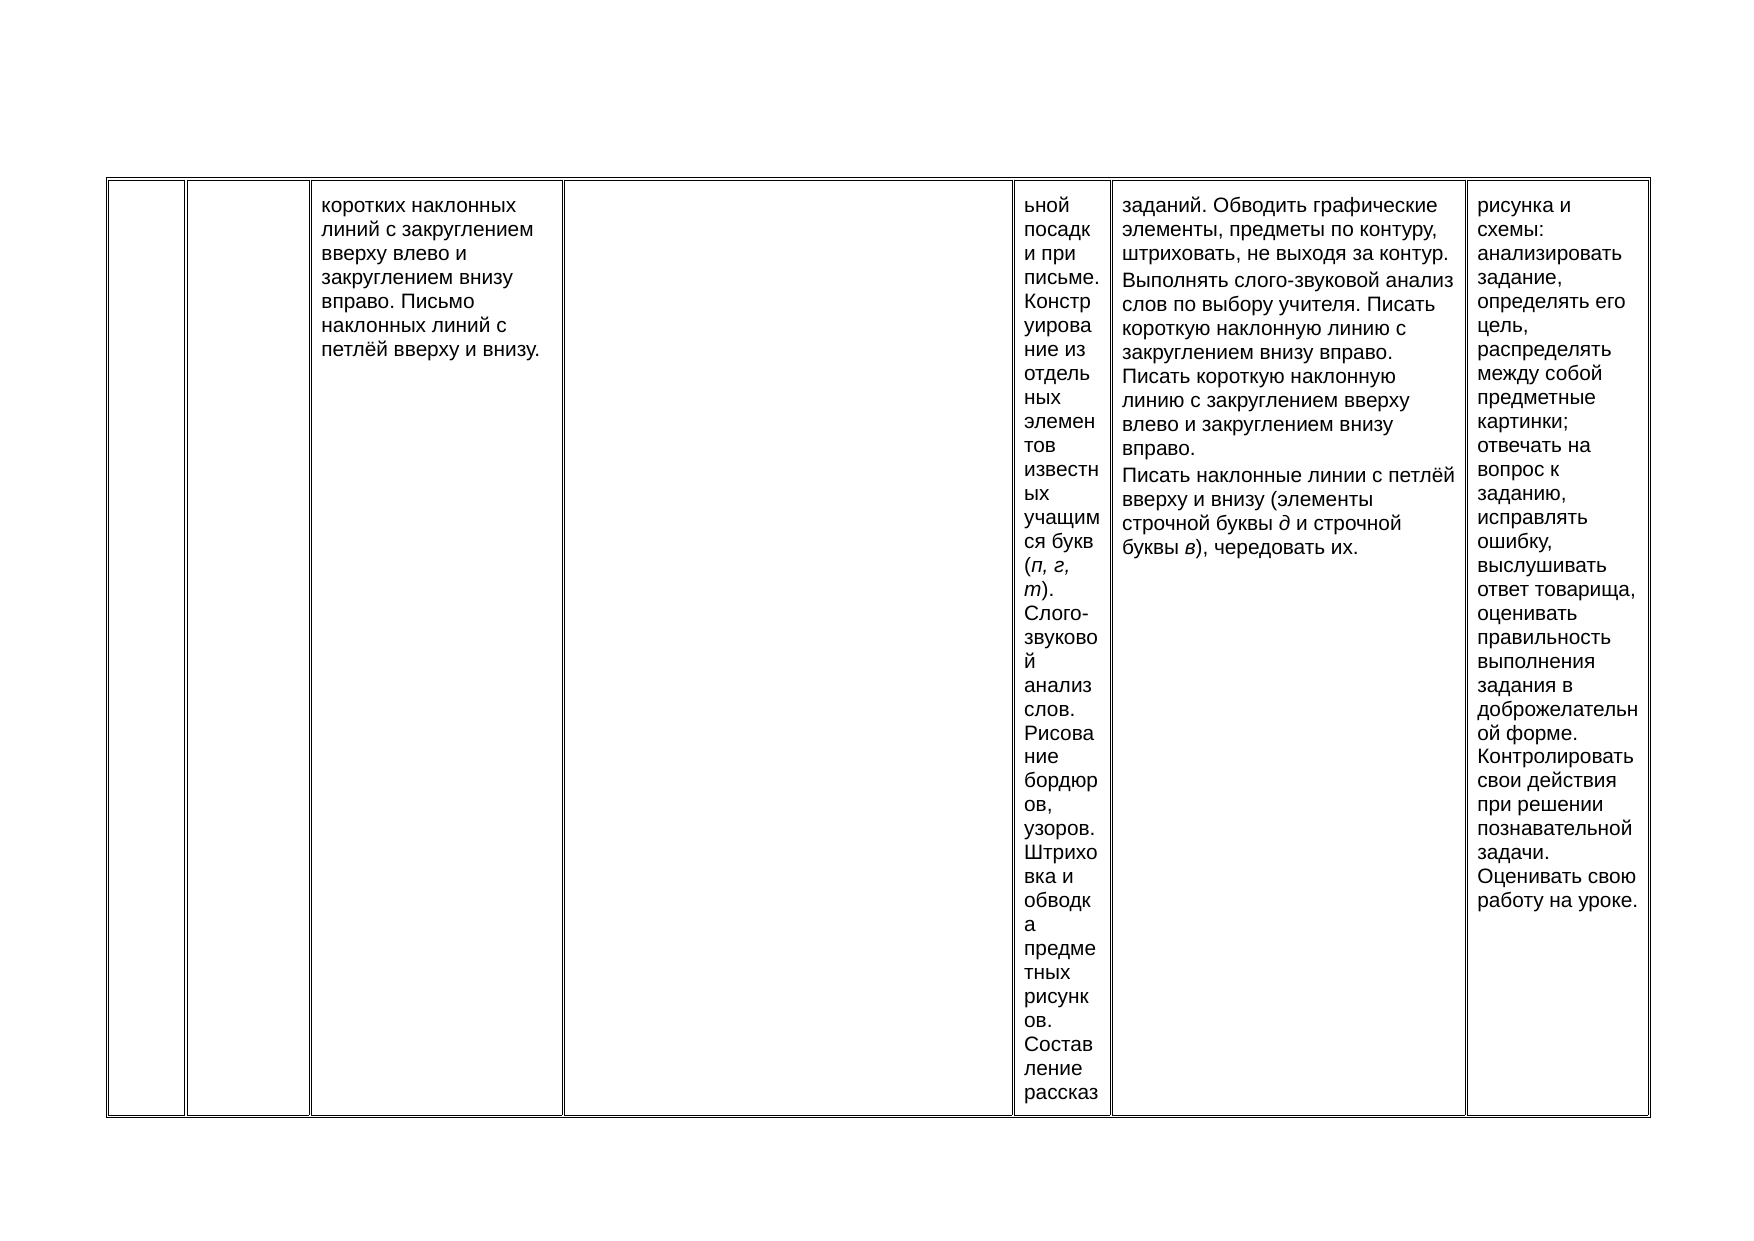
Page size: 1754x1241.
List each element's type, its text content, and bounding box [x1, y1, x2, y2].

table_cell ьной посадки при письме. Конструирование из отдельных элементов известных учащимся букв (п, г, т). Слого-звуковой анализ слов. Рисование бордюров, узоров. Штриховка и обводка предметных рисунков. Составление рассказ [1015, 181, 1110, 1115]
table_cell рисунка и схемы: анализировать задание, определять его цель, распределять между собой предметные картинки; отвечать на вопрос к заданию, исправлять ошибку, выслушивать ответ товарища, оценивать правильность выполнения задания в доброжелательной форме. Контролировать свои действия при решении познавательной задачи. Оценивать свою работу на уроке. [1468, 181, 1648, 1115]
table_cell [565, 181, 1012, 1115]
table_cell [188, 181, 309, 1115]
table_cell [109, 181, 184, 1115]
table_cell заданий. Обводить графические элементы, предметы по контуру, штриховать, не выходя за контур. Выполнять слого-звуковой анализ слов по выбору учителя. Писать короткую наклонную линию с закруглением внизу вправо. Писать короткую наклонную линию с закруглением вверху влево и закруглением внизу вправо. Писать наклонные линии с петлёй вверху и внизу (элементы строчной буквы д и строчной буквы в), чередовать их. [1113, 181, 1465, 1115]
table_cell коротких наклонных линий с закруглением вверху влево и закруглением внизу вправо. Письмо наклонных линий с петлёй вверху и внизу. [312, 181, 562, 1115]
